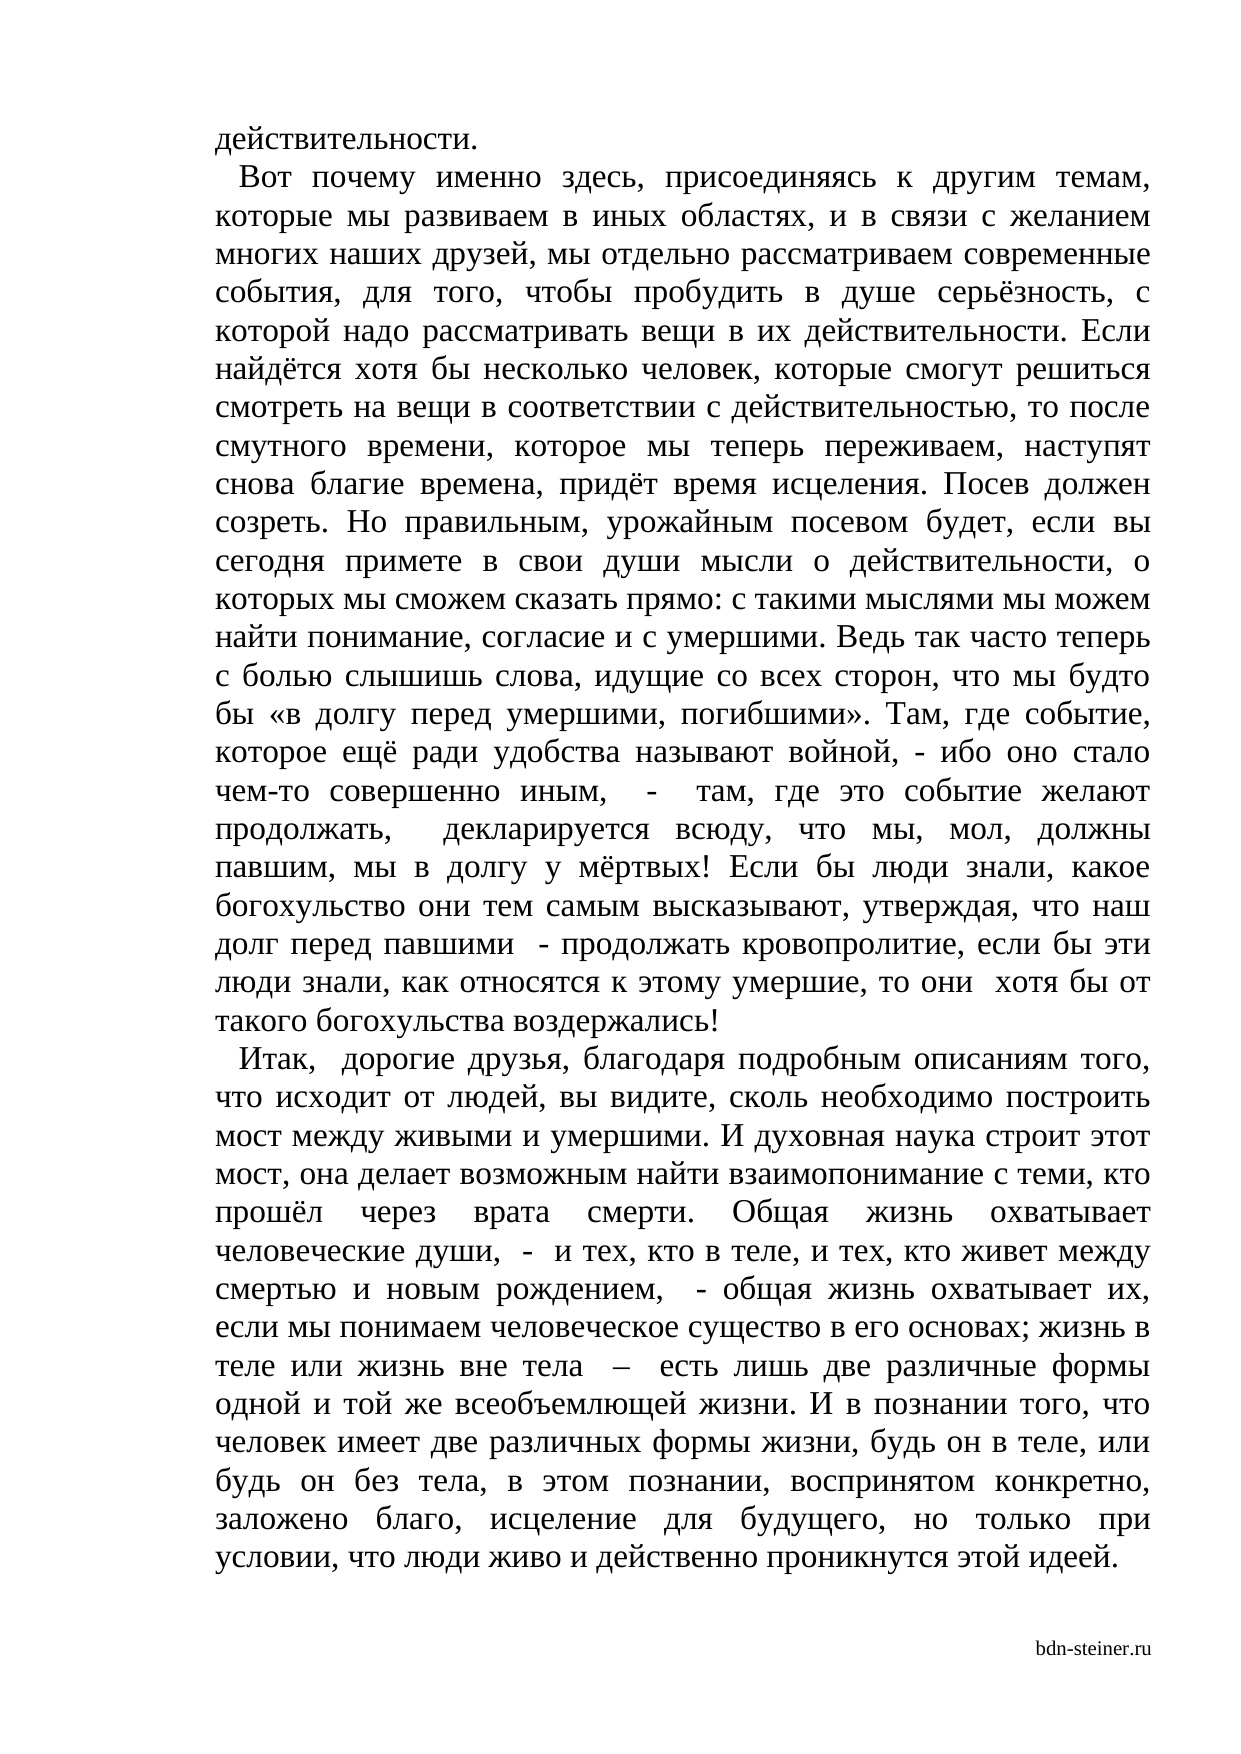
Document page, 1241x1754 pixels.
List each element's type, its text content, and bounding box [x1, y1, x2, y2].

text Вот тут-то вы и видите эти исторические связи. Непременно надо знать об этом, если хочешь судить о таких вещах и не подхватывать разрушительных понятий. Поистине это выглядит чудовищно, когда сравнивают одно с другим; однако часто первое и второе не совпадают, если мы проводим сравнение, обращая внимание на то, что лежало в основе дела. Ведь даже слово «гуманность» по отношению к «голодомору» в Париже – уморить голодом - есть целиком и полностью английское изобретение в новейшей истории. Это напоминание (о блокаде Парижа- примеч. перев.)) не посмели бы делать, если бы прорабатывали действительное; речь идёт именно о том, чтобы прорабатывать действительность. Ничто иное не может принести избавления, как только понимание вещей на основе действительности. [215, 118, 1152, 156]
text Итак, дорогие друзья, благодаря подробным описаниям того, что исходит от людей, вы видите, сколь необходимо построить мост между живыми и умершими. И духовная наука строит этот мост, она делает возможным найти взаимопонимание с теми, кто прошёл через врата смерти. Общая жизнь охватывает человеческие души, - и тех, кто в теле, и тех, кто живет между смертью и новым рождением, - общая жизнь охватывает их, если мы понимаем человеческое существо в его основах; жизнь в теле или жизнь вне тела – есть лишь две различные формы одной и той же всеобъемлющей жизни. И в познании того, что человек имеет две различных формы жизни, будь он в теле, или будь он без тела, в этом познании, воспринятом конкретно, заложено благо, исцеление для будущего, но только при условии, что люди живо и действенно проникнутся этой идеей. [215, 1038, 1152, 1575]
text Вот почему именно здесь, присоединяясь к другим темам, которые мы развиваем в иных областях, и в связи с желанием многих наших друзей, мы отдельно рассматриваем современные события, для того, чтобы пробудить в душе серьёзность, с которой надо рассматривать вещи в их действительности. Если найдётся хотя бы несколько человек, которые смогут решиться смотреть на вещи в соответствии с действительностью, то после смутного времени, которое мы теперь переживаем, наступят снова благие времена, придёт время исцеления. Посев должен созреть. Но правильным, урожайным посевом будет, если вы сегодня примете в свои души мысли о действительности, о которых мы сможем сказать прямо: с такими мыслями мы можем найти понимание, согласие и с умершими. Ведь так часто теперь с болью слышишь слова, идущие со всех сторон, что мы будто бы «в долгу перед умершими, погибшими». Там, где событие, которое ещё ради удобства называют войной, - ибо оно стало чем-то совершенно иным, - там, где это событие желают продолжать, декларируется всюду, что мы, мол, должны павшим, мы в долгу у мёртвых! Если бы люди знали, какое богохульство они тем самым высказывают, утверждая, что наш долг перед павшими - продолжать кровопролитие, если бы эти люди знали, как относятся к этому умершие, то они хотя бы от такого богохульства воздержались! [215, 156, 1152, 1038]
